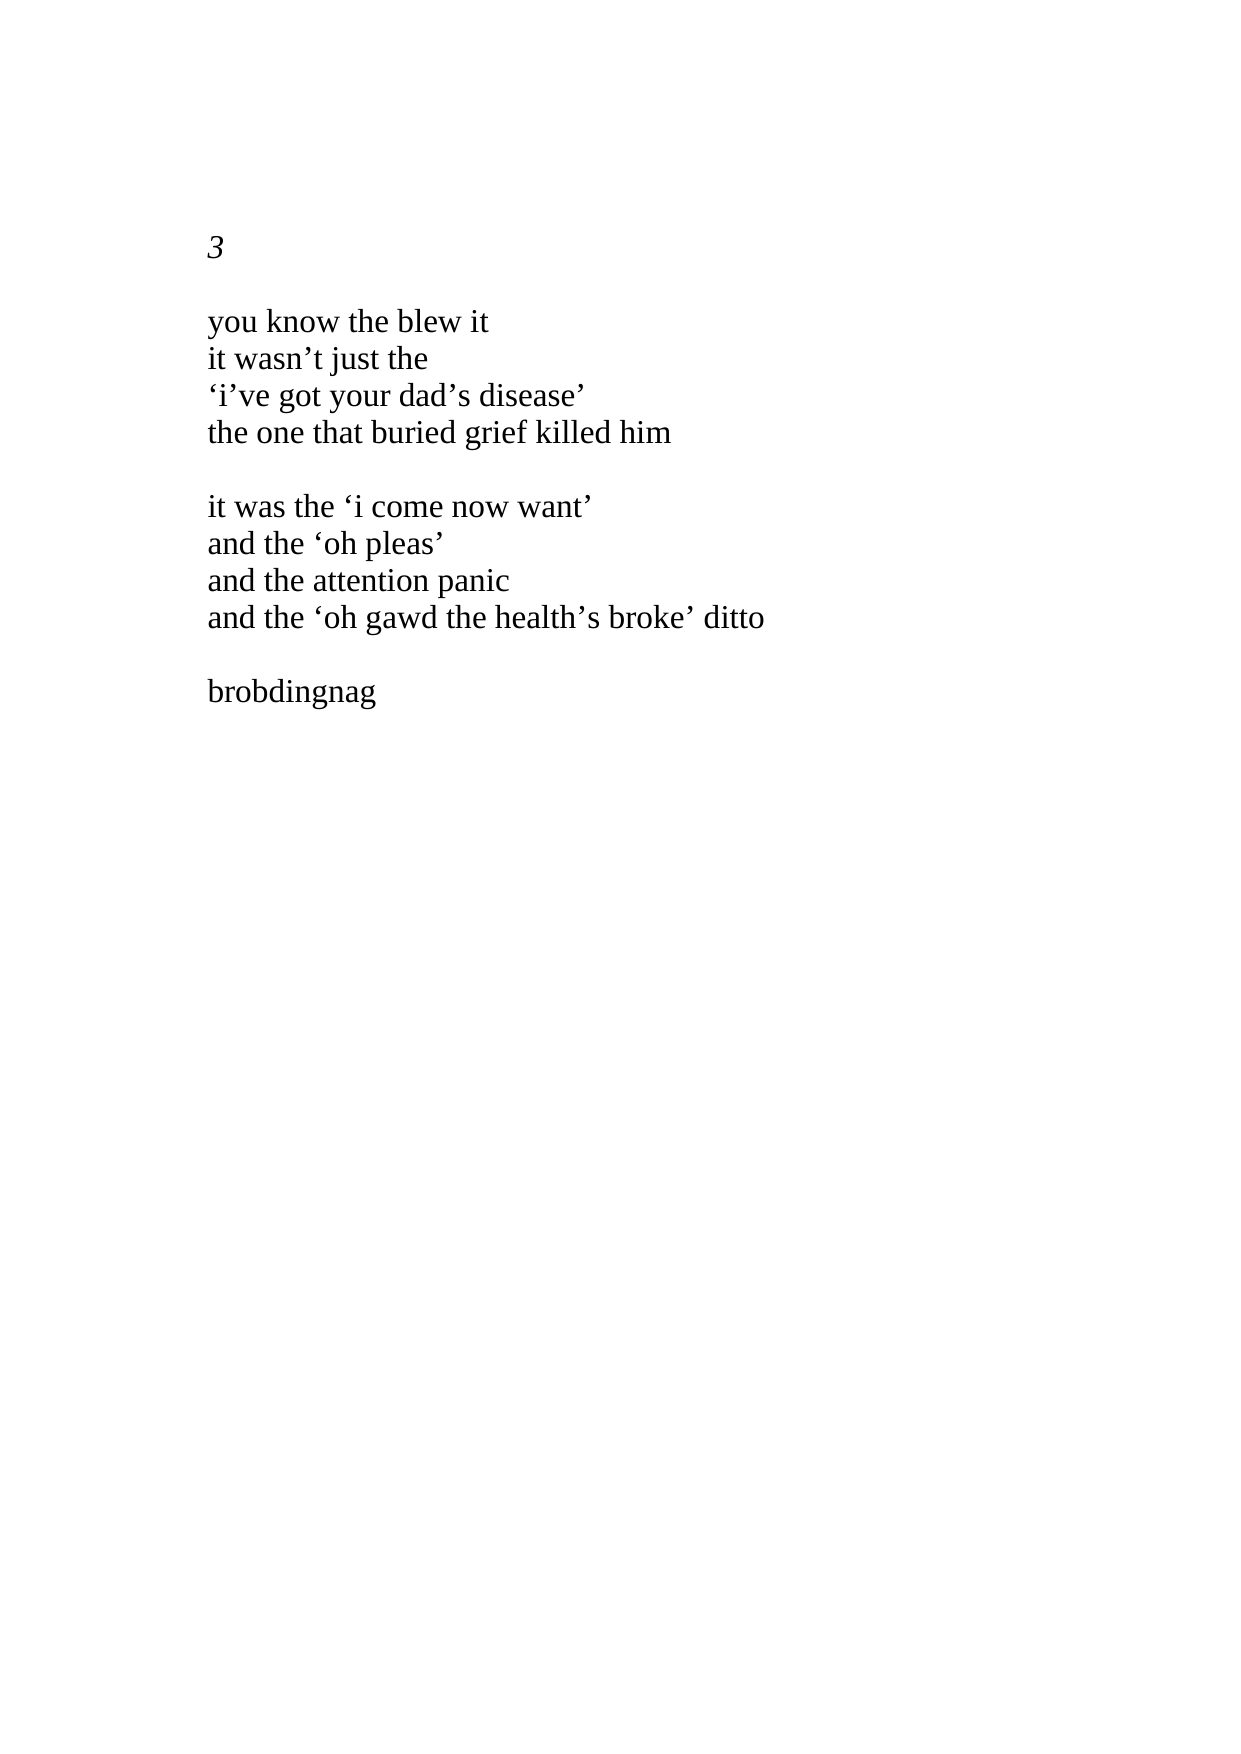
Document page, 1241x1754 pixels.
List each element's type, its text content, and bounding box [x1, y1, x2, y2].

text and the ‘oh gawd the health’s broke’ ditto [207, 599, 1122, 636]
text and the attention panic [207, 562, 1122, 599]
text 3 [207, 229, 1122, 266]
text it was the ‘i come now want’ [207, 488, 1122, 525]
text it wasn’t just the [207, 340, 1122, 377]
text and the ‘oh pleas’ [207, 525, 1122, 562]
text ‘i’ve got your dad’s disease’ [207, 377, 1122, 414]
text you know the blew it [207, 303, 1122, 340]
text brobdingnag [207, 673, 1122, 710]
text the one that buried grief killed him [207, 414, 1122, 451]
